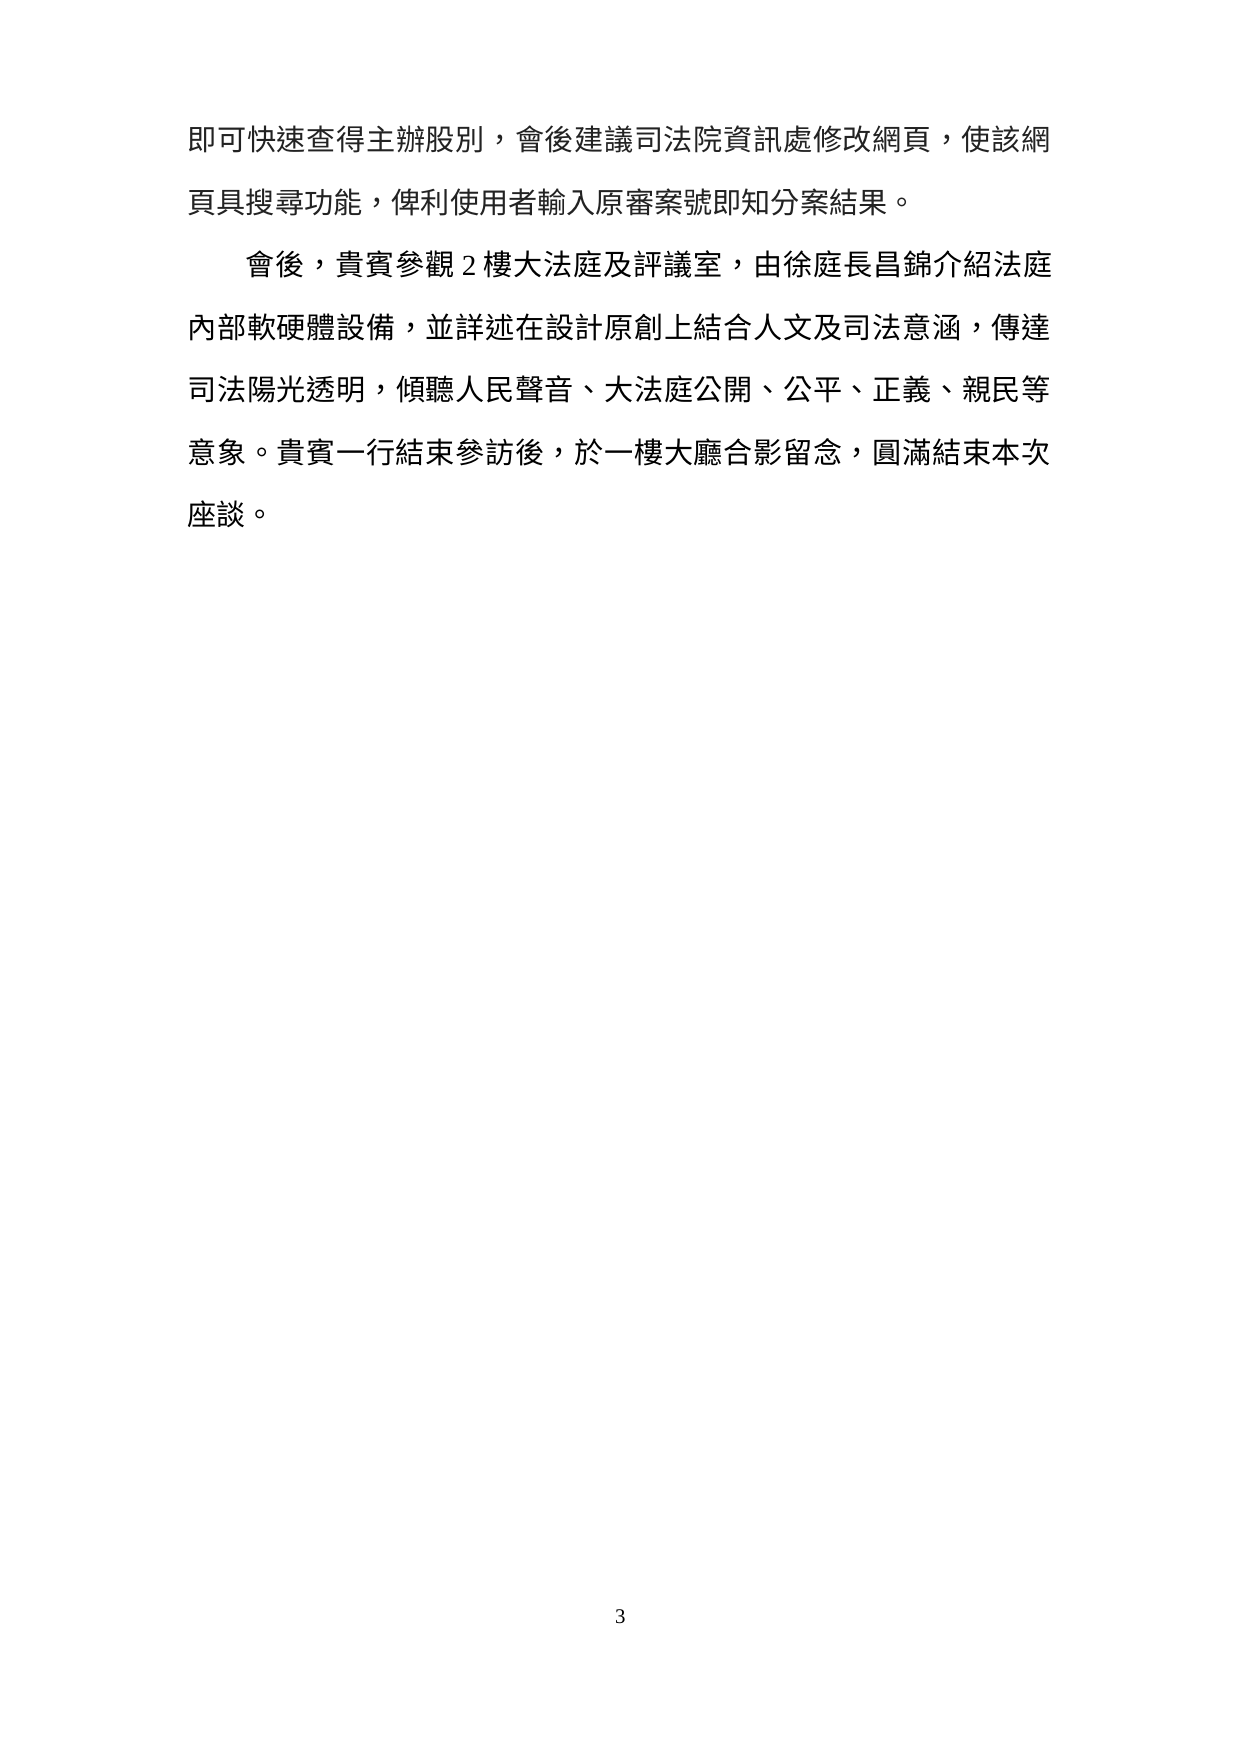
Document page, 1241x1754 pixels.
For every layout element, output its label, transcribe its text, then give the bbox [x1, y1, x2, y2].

text 與會律師提出多項建言及意見，如對本院增設調解機制之疑義；建議原則上以「判決」駁回上訴第三審無理由之民事事件；如已排定實質調查、審理前，以書面限期通知兩造最後具狀陳述意見；接受電話聯繫查詢案件進度；建置可輸入原審案號即知分案結果之網頁；公告核定第三審律師酬金之標準。相關建議由庭長、審判長、法官逐一回應，林法官兼書記官長恆吉就查詢本院分案結果議題進一步說明，本院全球資訊服務網站於「查詢服務」－「案件分案資訊」－「民事事件分案結果」或「刑事案件分案結果」，點選檔案下載後開啟PDF檔案，利用搜尋功能（Ctrl+F）鍵入原審案號，即可快速查得主辦股別，會後建議司法院資訊處修改網頁，使該網頁具搜尋功能，俾利使用者輸入原審案號即知分案結果。 [187, 96, 1053, 221]
text 會後，貴賓參觀2樓大法庭及評議室，由徐庭長昌錦介紹法庭內部軟硬體設備，並詳述在設計原創上結合人文及司法意涵，傳達司法陽光透明，傾聽人民聲音、大法庭公開、公平、正義、親民等意象。貴賓一行結束參訪後，於一樓大廳合影留念，圓滿結束本次座談。 [187, 221, 1053, 534]
